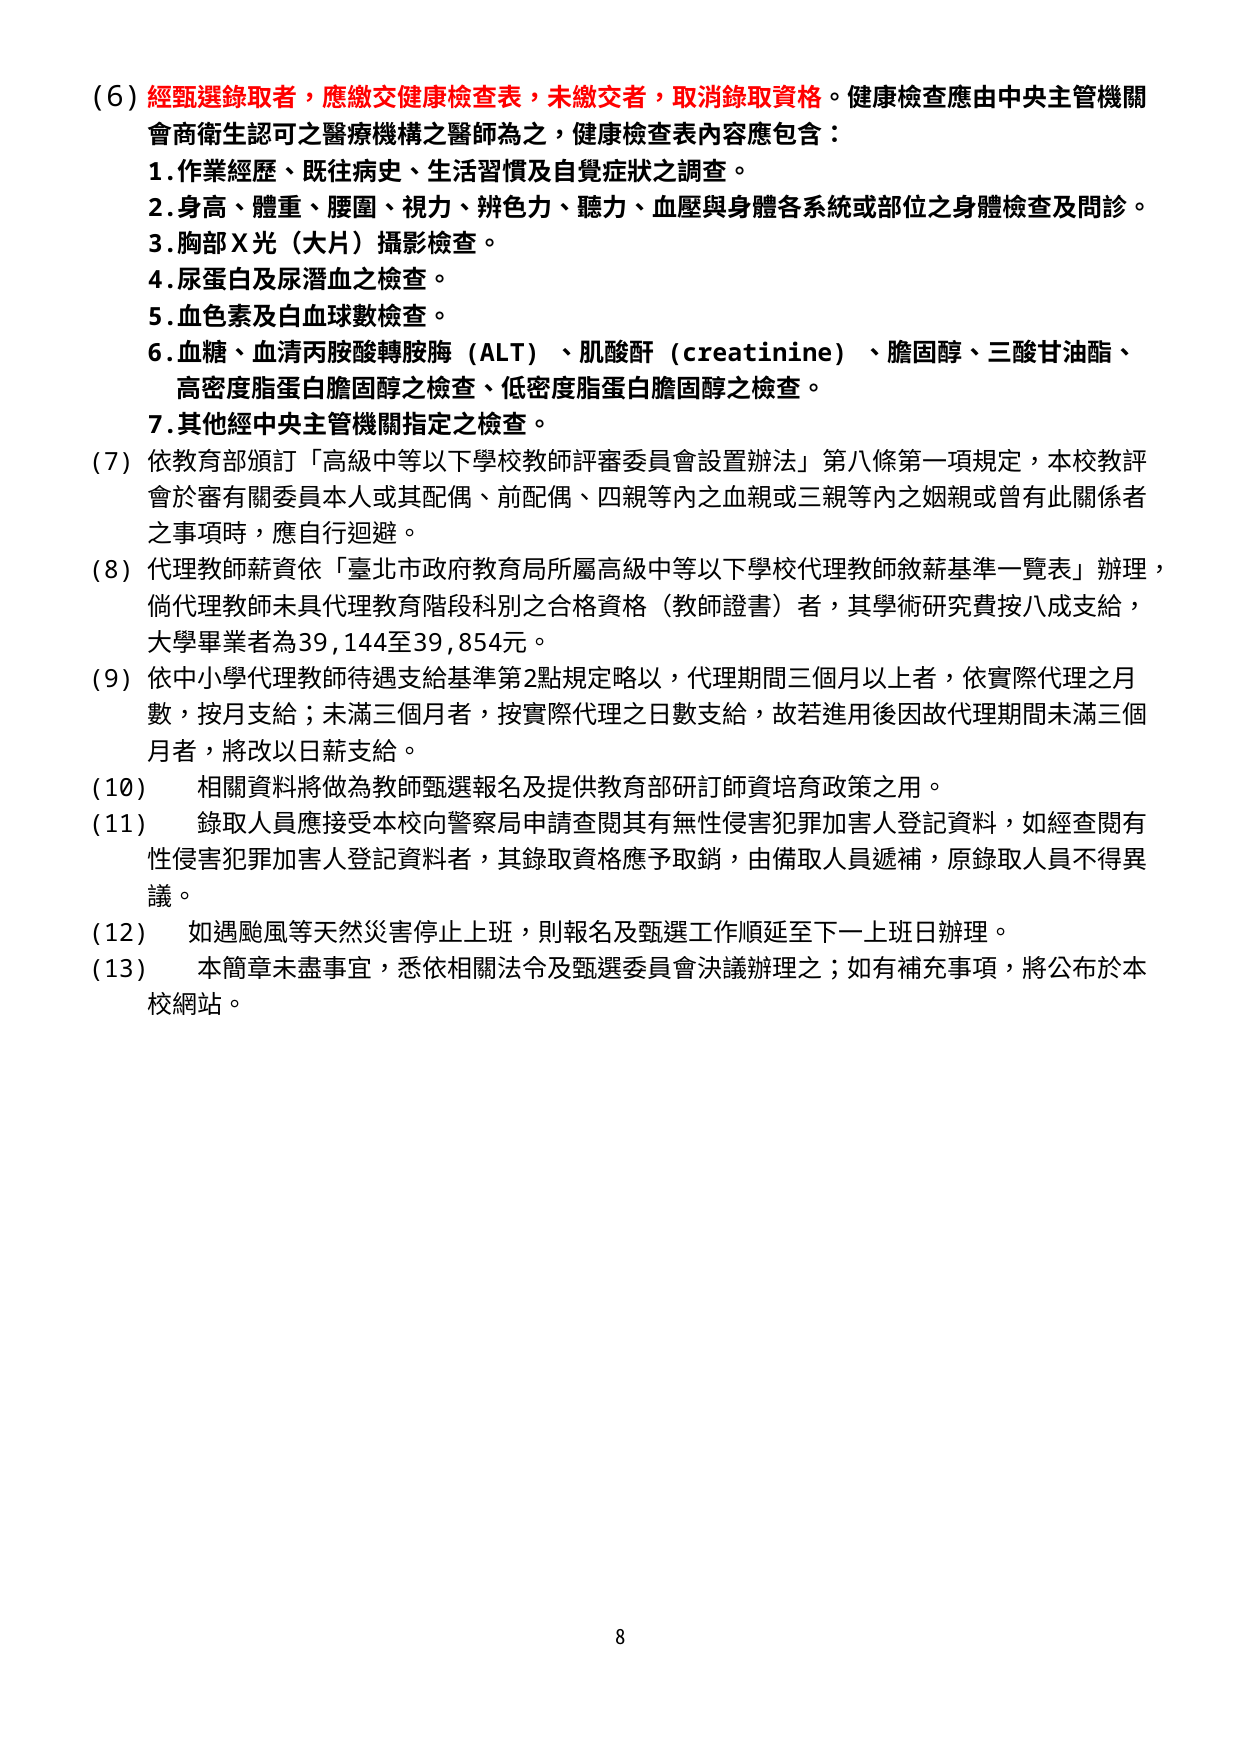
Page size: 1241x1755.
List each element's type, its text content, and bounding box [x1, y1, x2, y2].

list 經甄選錄取者，應繳交健康檢查表，未繳交者，取消錄取資格。健康檢查應由中央主管機關會商衛生認可之醫療機構之醫師為之，健康檢查表內容應包含： [89, 75, 1152, 151]
text 2.身高、體重、腰圍、視力、辨色力、聽力、血壓與身體各系統或部位之身體檢查及問診。3.胸部Ｘ光（大片）攝影檢查。 [148, 187, 1152, 260]
list 本簡章未盡事宜，悉依相關法令及甄選委員會決議辦理之；如有補充事項，將公布於本校網站。 [89, 948, 1152, 1021]
list 如遇颱風等天然災害停止上班，則報名及甄選工作順延至下一上班日辦理。 [89, 912, 1152, 948]
text 6.血糖、血清丙胺酸轉胺脢 (ALT) 、肌酸酐 (creatinine) 、膽固醇、三酸甘油酯、高密度脂蛋白膽固醇之檢查、低密度脂蛋白膽固醇之檢查。 [147, 332, 1152, 405]
text 4.尿蛋白及尿潛血之檢查。 [148, 260, 1152, 296]
text 5.血色素及白血球數檢查。 [148, 296, 1152, 332]
text 7.其他經中央主管機關指定之檢查。 [148, 405, 1152, 441]
list 依中小學代理教師待遇支給基準第2點規定略以，代理期間三個月以上者，依實際代理之月數，按月支給；未滿三個月者，按實際代理之日數支給，故若進用後因故代理期間未滿三個月者，將改以日薪支給。 [89, 658, 1152, 767]
list 代理教師薪資依「臺北市政府教育局所屬高級中等以下學校代理教師敘薪基準一覽表」辦理，倘代理教師未具代理教育階段科別之合格資格（教師證書）者，其學術研究費按八成支給，大學畢業者為39,144至39,854元。 [89, 550, 1152, 658]
list 依教育部頒訂「高級中等以下學校教師評審委員會設置辦法」第八條第一項規定，本校教評會於審有關委員本人或其配偶、前配偶、四親等內之血親或三親等內之姻親或曾有此關係者之事項時，應自行迴避。 [89, 441, 1152, 550]
list 錄取人員應接受本校向警察局申請查閱其有無性侵害犯罪加害人登記資料，如經查閱有性侵害犯罪加害人登記資料者，其錄取資格應予取銷，由備取人員遞補，原錄取人員不得異議。 [89, 803, 1152, 912]
text 1.作業經歷、既往病史、生活習慣及自覺症狀之調查。 [148, 151, 1152, 187]
list 相關資料將做為教師甄選報名及提供教育部研訂師資培育政策之用。 [89, 767, 1152, 803]
